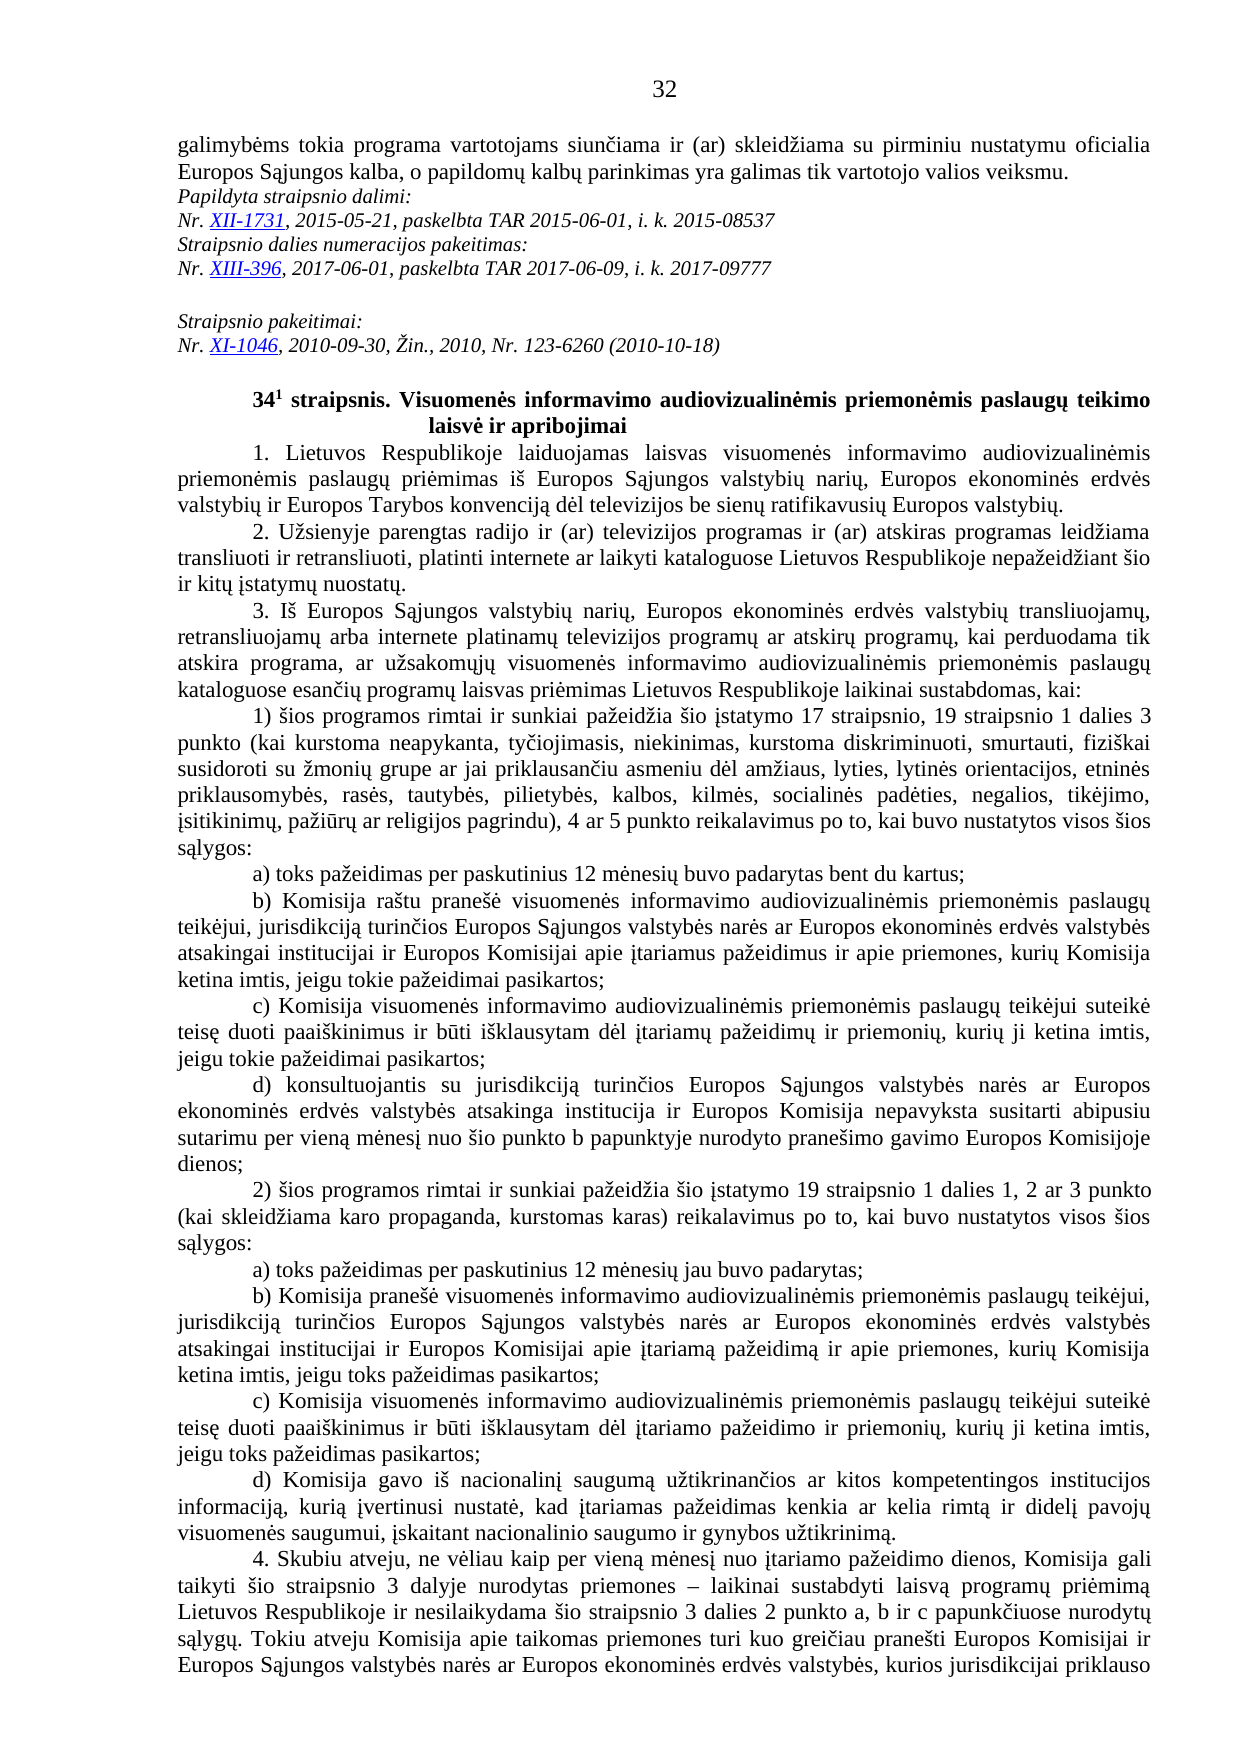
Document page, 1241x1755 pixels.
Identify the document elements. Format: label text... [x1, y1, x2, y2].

text Nr. XII-1731, 2015-05-21, paskelbta TAR 2015-06-01, i. k. 2015-08537 [177, 208, 1152, 232]
text Nr. XIII-396, 2017-06-01, paskelbta TAR 2017-06-09, i. k. 2017-09777 [177, 256, 1152, 280]
text b) Komisija pranešė visuomenės informavimo audiovizualinėmis priemonėmis paslaugų teikėjui, jurisdikciją turinčios Europos Sąjungos valstybės narės ar Europos ekonominės erdvės valstybės atsakingai institucijai ir Europos Komisijai apie įtariamą pažeidimą ir apie priemones, kurių Komisija ketina imtis, jeigu toks pažeidimas pasikartos; [177, 1282, 1152, 1387]
text d) Komisija gavo iš nacionalinį saugumą užtikrinančios ar kitos kompetentingos institucijos informaciją, kurią įvertinusi nustatė, kad įtariamas pažeidimas kenkia ar kelia rimtą ir didelį pavojų visuomenės saugumui, įskaitant nacionalinio saugumo ir gynybos užtikrinimą. [177, 1466, 1152, 1546]
text 1. Lietuvos Respublikoje laiduojamas laisvas visuomenės informavimo audiovizualinėmis priemonėmis paslaugų priėmimas iš Europos Sąjungos valstybių narių, Europos ekonominės erdvės valstybių ir Europos Tarybos konvenciją dėl televizijos be sienų ratifikavusių Europos valstybių. [177, 439, 1152, 518]
text 341 straipsnis. Visuomenės informavimo audiovizualinėmis priemonėmis paslaugų teikimo laisvė ir apribojimai [252, 386, 1152, 439]
text d) konsultuojantis su jurisdikciją turinčios Europos Sąjungos valstybės narės ar Europos ekonominės erdvės valstybės atsakinga institucija ir Europos Komisija nepavyksta susitarti abipusiu sutarimu per vieną mėnesį nuo šio punkto b papunktyje nurodyto pranešimo gavimo Europos Komisijoje dienos; [177, 1071, 1152, 1177]
text b) Komisija raštu pranešė visuomenės informavimo audiovizualinėmis priemonėmis paslaugų teikėjui, jurisdikciją turinčios Europos Sąjungos valstybės narės ar Europos ekonominės erdvės valstybės atsakingai institucijai ir Europos Komisijai apie įtariamus pažeidimus ir apie priemones, kurių Komisija ketina imtis, jeigu tokie pažeidimai pasikartos; [177, 887, 1152, 992]
text 3. Iš Europos Sąjungos valstybių narių, Europos ekonominės erdvės valstybių transliuojamų, retransliuojamų arba internete platinamų televizijos programų ar atskirų programų, kai perduodama tik atskira programa, ar užsakomųjų visuomenės informavimo audiovizualinėmis priemonėmis paslaugų kataloguose esančių programų laisvas priėmimas Lietuvos Respublikoje laikinai sustabdomas, kai: [177, 597, 1152, 702]
text c) Komisija visuomenės informavimo audiovizualinėmis priemonėmis paslaugų teikėjui suteikė teisę duoti paaiškinimus ir būti išklausytam dėl įtariamų pažeidimų ir priemonių, kurių ji ketina imtis, jeigu tokie pažeidimai pasikartos; [177, 992, 1152, 1071]
text 2) šios programos rimtai ir sunkiai pažeidžia šio įstatymo 19 straipsnio 1 dalies 1, 2 ar 3 punkto (kai skleidžiama karo propaganda, kurstomas karas) reikalavimus po to, kai buvo nustatytos visos šios sąlygos: [177, 1177, 1152, 1256]
text 2. Užsienyje parengtas radijo ir (ar) televizijos programas ir (ar) atskiras programas leidžiama transliuoti ir retransliuoti, platinti internete ar laikyti kataloguose Lietuvos Respublikoje nepažeidžiant šio ir kitų įstatymų nuostatų. [177, 518, 1152, 597]
text Papildyta straipsnio dalimi: [177, 184, 1152, 208]
text Straipsnio dalies numeracijos pakeitimas: [177, 232, 1152, 256]
text a) toks pažeidimas per paskutinius 12 mėnesių jau buvo padarytas; [177, 1256, 1152, 1282]
text Straipsnio pakeitimai: [177, 309, 1152, 333]
text Nr. XI-1046, 2010-09-30, Žin., 2010, Nr. 123-6260 (2010-10-18) [177, 333, 1152, 357]
text 1) šios programos rimtai ir sunkiai pažeidžia šio įstatymo 17 straipsnio, 19 straipsnio 1 dalies 3 punkto (kai kurstoma neapykanta, tyčiojimasis, niekinimas, kurstoma diskriminuoti, smurtauti, fiziškai susidoroti su žmonių grupe ar jai priklausančiu asmeniu dėl amžiaus, lyties, lytinės orientacijos, etninės priklausomybės, rasės, tautybės, pilietybės, kalbos, kilmės, socialinės padėties, negalios, tikėjimo, įsitikinimų, pažiūrų ar religijos pagrindu), 4 ar 5 punkto reikalavimus po to, kai buvo nustatytos visos šios sąlygos: [177, 702, 1152, 860]
text a) toks pažeidimas per paskutinius 12 mėnesių buvo padarytas bent du kartus; [177, 860, 1152, 887]
text 4. Skubiu atveju, ne vėliau kaip per vieną mėnesį nuo įtariamo pažeidimo dienos, Komisija gali taikyti šio straipsnio 3 dalyje nurodytas priemones – laikinai sustabdyti laisvą programų priėmimą Lietuvos Respublikoje ir nesilaikydama šio straipsnio 3 dalies 2 punkto a, b ir c papunkčiuose nurodytų sąlygų. Tokiu atveju Komisija apie taikomas priemones turi kuo greičiau pranešti Europos Komisijai ir Europos Sąjungos valstybės narės ar Europos ekonominės erdvės valstybės, kurios jurisdikcijai priklauso [177, 1546, 1152, 1677]
text c) Komisija visuomenės informavimo audiovizualinėmis priemonėmis paslaugų teikėjui suteikė teisę duoti paaiškinimus ir būti išklausytam dėl įtariamo pažeidimo ir priemonių, kurių ji ketina imtis, jeigu toks pažeidimas pasikartos; [177, 1387, 1152, 1466]
text galimybėms tokia programa vartotojams siunčiama ir (ar) skleidžiama su pirminiu nustatymu oficialia Europos Sąjungos kalba, o papildomų kalbų parinkimas yra galimas tik vartotojo valios veiksmu. [177, 131, 1152, 184]
